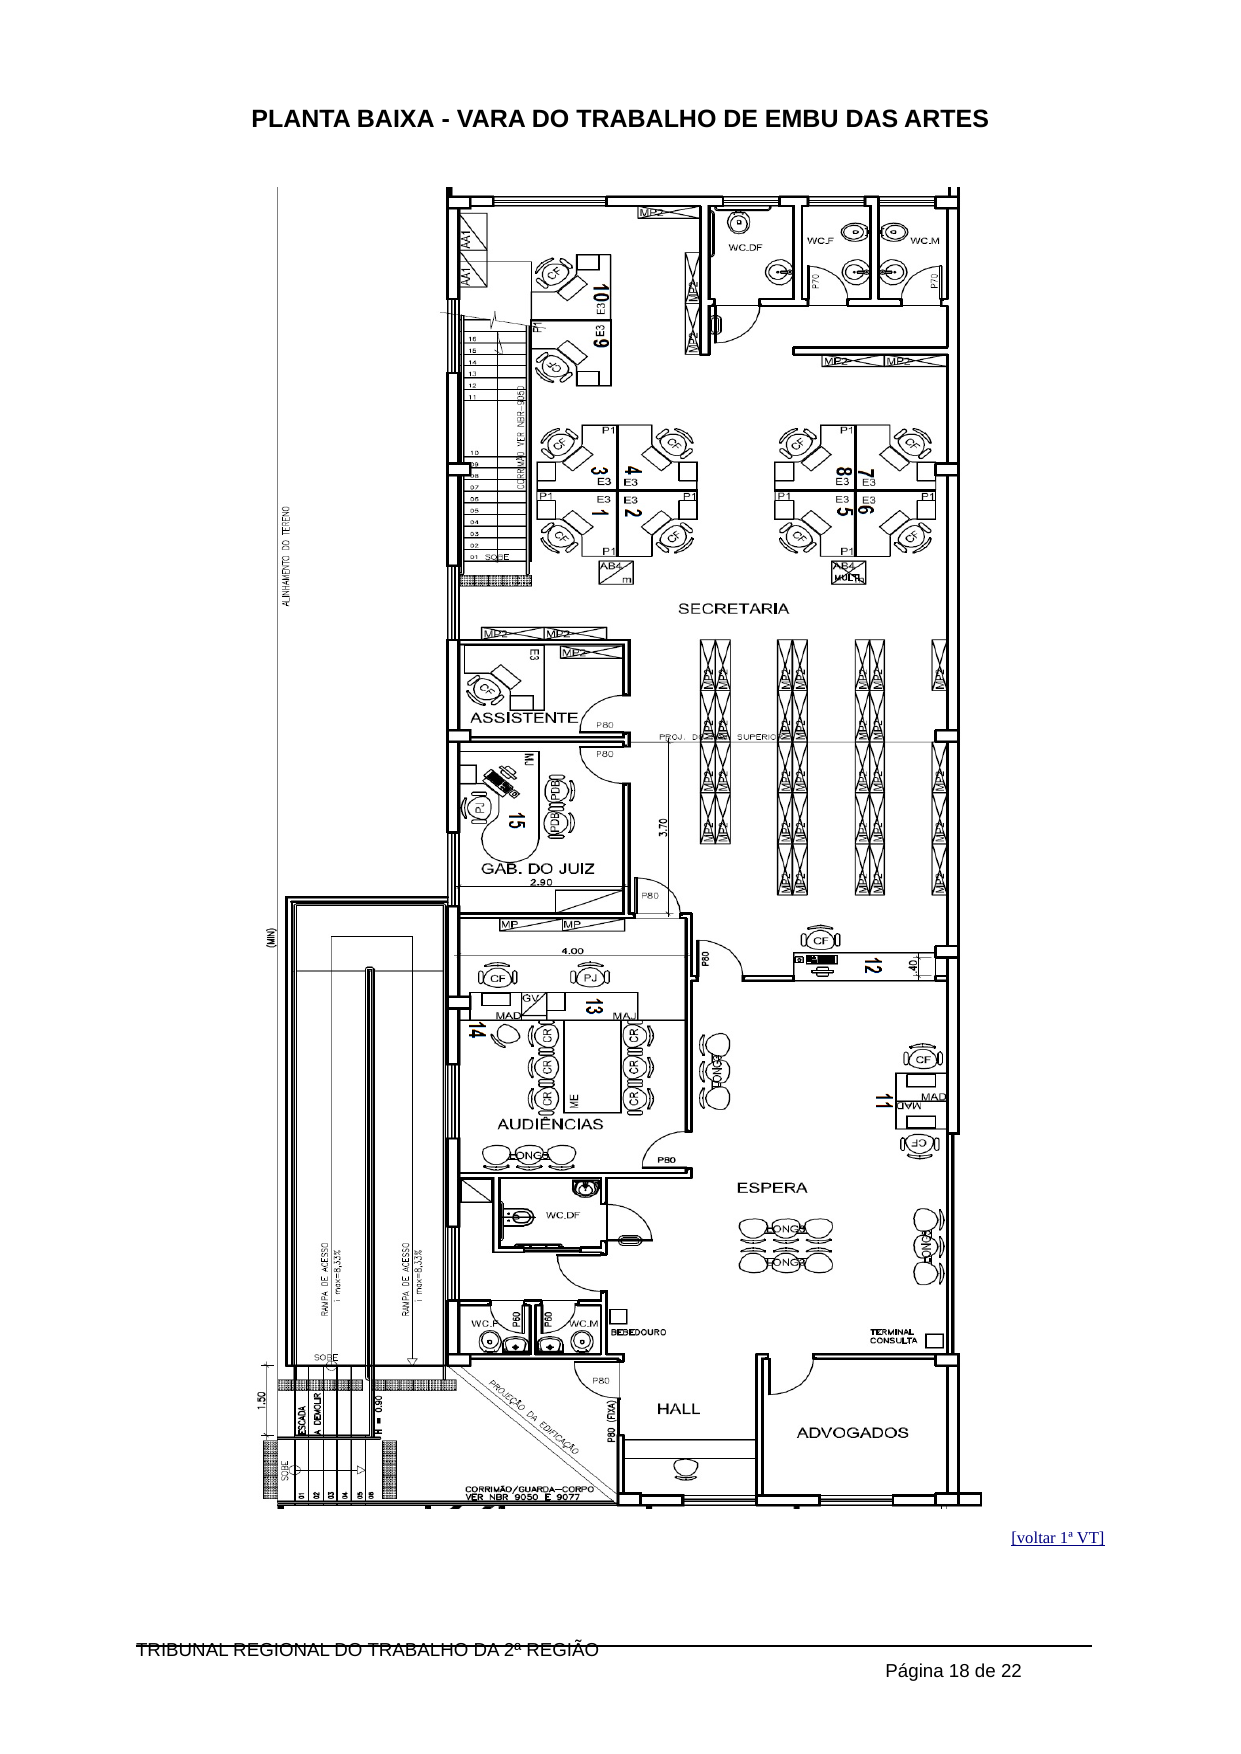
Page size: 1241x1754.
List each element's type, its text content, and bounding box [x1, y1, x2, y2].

text PLANTA BAIXA - VARA DO TRABALHO DE EMBU DAS ARTES [136, 104, 1104, 132]
text [voltar 1ª VT] [136, 1528, 1104, 1547]
